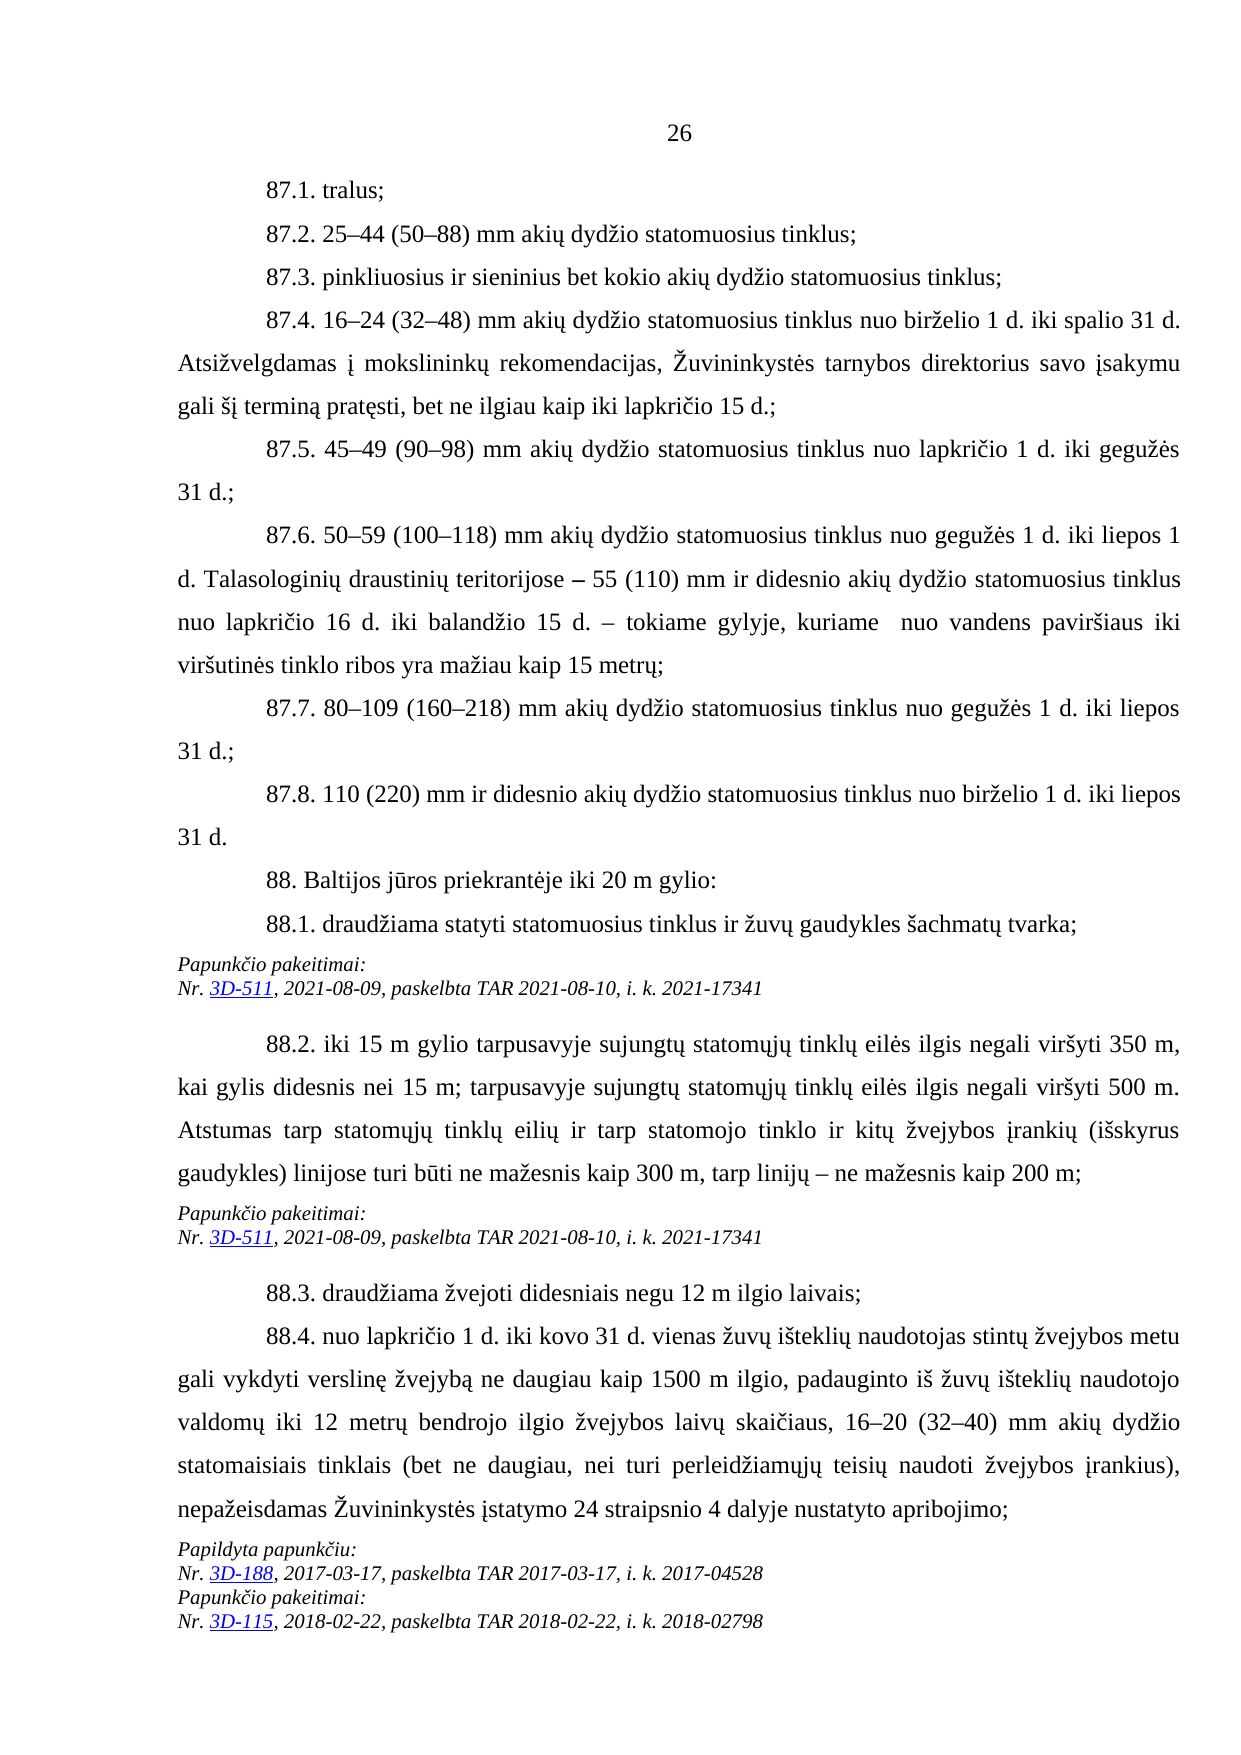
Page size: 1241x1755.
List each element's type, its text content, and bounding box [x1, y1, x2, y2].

text 87.1. tralus; [177, 176, 1181, 204]
text Nr. 3D-511, 2021-08-09, paskelbta TAR 2021-08-10, i. k. 2021-17341 [177, 976, 1181, 1000]
text Papunkčio pakeitimai: [177, 1201, 1181, 1225]
text Nr. 3D-511, 2021-08-09, paskelbta TAR 2021-08-10, i. k. 2021-17341 [177, 1225, 1181, 1249]
text 87.6. 50–59 (100–118) mm akių dydžio statomuosius tinklus nuo gegužės 1 d. iki liepos 1 d. Talasologinių draustinių teritorijose – 55 (110) mm ir didesnio akių dydžio statomuosius tinklus nuo lapkričio 16 d. iki balandžio 15 d. – tokiame gylyje, kuriame nuo vandens paviršiaus iki viršutinės tinklo ribos yra mažiau kaip 15 metrų; [177, 521, 1181, 679]
text 87.8. 110 (220) mm ir didesnio akių dydžio statomuosius tinklus nuo birželio 1 d. iki liepos 31 d. [177, 779, 1181, 851]
text Nr. 3D-188, 2017-03-17, paskelbta TAR 2017-03-17, i. k. 2017-04528 [177, 1561, 1181, 1585]
text 88.3. draudžiama žvejoti didesniais negu 12 m ilgio laivais; [177, 1278, 1181, 1307]
text 87.2. 25–44 (50–88) mm akių dydžio statomuosius tinklus; [177, 219, 1181, 247]
text 87.5. 45–49 (90–98) mm akių dydžio statomuosius tinklus nuo lapkričio 1 d. iki gegužės 31 d.; [177, 434, 1181, 506]
text 88. Baltijos jūros priekrantėje iki 20 m gylio: [177, 866, 1181, 894]
text 88.4. nuo lapkričio 1 d. iki kovo 31 d. vienas žuvų išteklių naudotojas stintų žvejybos metu gali vykdyti verslinę žvejybą ne daugiau kaip 1500 m ilgio, padauginto iš žuvų išteklių naudotojo valdomų iki 12 metrų bendrojo ilgio žvejybos laivų skaičiaus, 16–20 (32–40) mm akių dydžio statomaisiais tinklais (bet ne daugiau, nei turi perleidžiamųjų teisių naudoti žvejybos įrankius), nepažeisdamas Žuvininkystės įstatymo 24 straipsnio 4 dalyje nustatyto apribojimo; [177, 1321, 1181, 1522]
text 87.7. 80–109 (160–218) mm akių dydžio statomuosius tinklus nuo gegužės 1 d. iki liepos 31 d.; [177, 693, 1181, 765]
text Papildyta papunkčiu: [177, 1537, 1181, 1561]
text Papunkčio pakeitimai: [177, 1585, 1181, 1609]
text Papunkčio pakeitimai: [177, 952, 1181, 976]
text 88.2. iki 15 m gylio tarpusavyje sujungtų statomųjų tinklų eilės ilgis negali viršyti 350 m, kai gylis didesnis nei 15 m; tarpusavyje sujungtų statomųjų tinklų eilės ilgis negali viršyti 500 m. Atstumas tarp statomųjų tinklų eilių ir tarp statomojo tinklo ir kitų žvejybos įrankių (išskyrus gaudykles) linijose turi būti ne mažesnis kaip 300 m, tarp linijų – ne mažesnis kaip 200 m; [177, 1029, 1181, 1187]
text 87.3. pinkliuosius ir sieninius bet kokio akių dydžio statomuosius tinklus; [177, 262, 1181, 291]
text Nr. 3D-115, 2018-02-22, paskelbta TAR 2018-02-22, i. k. 2018-02798 [177, 1609, 1181, 1633]
text 87.4. 16–24 (32–48) mm akių dydžio statomuosius tinklus nuo birželio 1 d. iki spalio 31 d. Atsižvelgdamas į mokslininkų rekomendacijas, Žuvininkystės tarnybos direktorius savo įsakymu gali šį terminą pratęsti, bet ne ilgiau kaip iki lapkričio 15 d.; [177, 305, 1181, 420]
text 88.1. draudžiama statyti statomuosius tinklus ir žuvų gaudykles šachmatų tvarka; [177, 909, 1181, 937]
